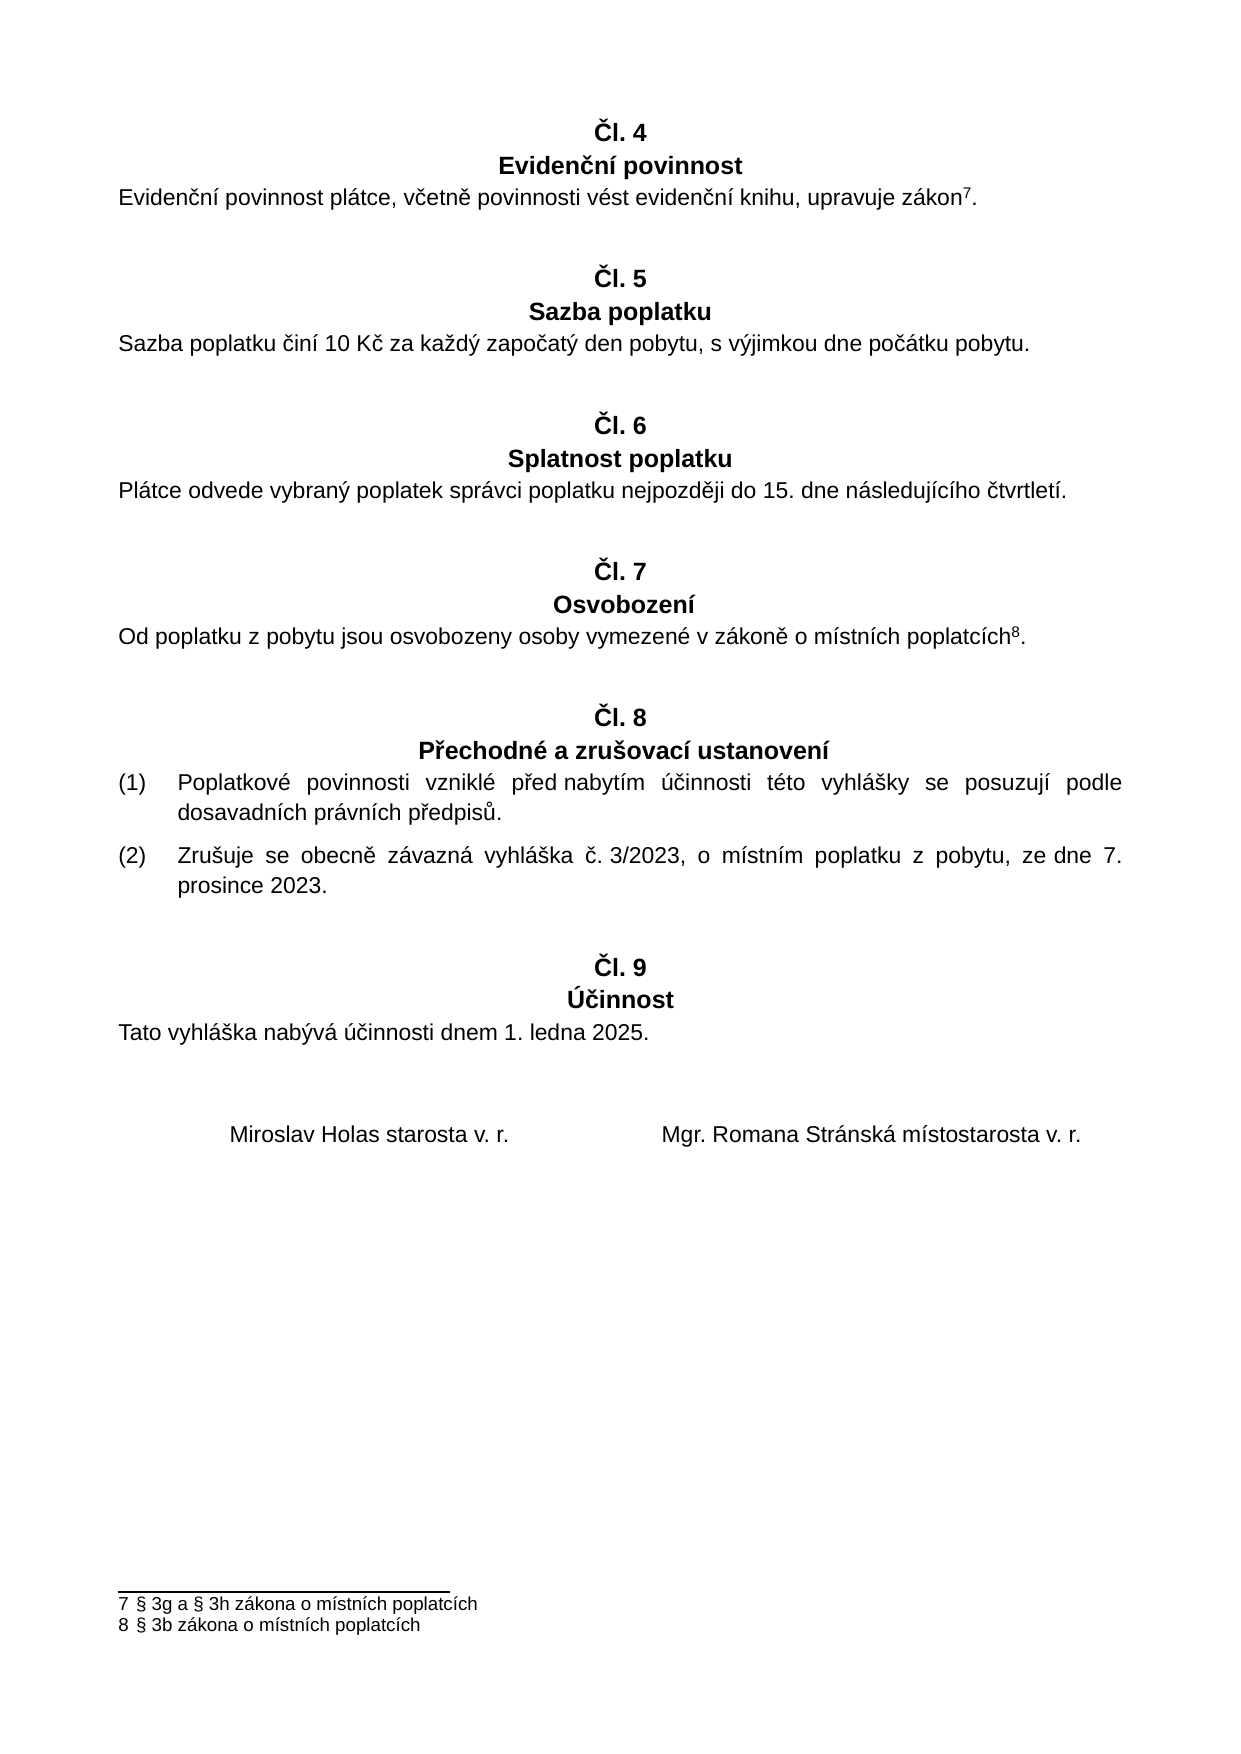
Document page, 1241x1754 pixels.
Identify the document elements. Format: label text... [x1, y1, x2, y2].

text Plátce odvede vybraný poplatek správci poplatku nejpozději do 15. dne následujícího čtvrtletí. [118, 477, 1122, 503]
table_header Miroslav Holas starosta v. r. [118, 1061, 620, 1179]
subtitle Čl. 4 Evidenční povinnost [118, 118, 1122, 180]
table_header Mgr. Romana Stránská místostarosta v. r. [620, 1061, 1122, 1179]
text Sazba poplatku činí 10 Kč za každý započatý den pobytu, s výjimkou dne počátku pobytu. [118, 330, 1122, 357]
subtitle Čl. 8 Přechodné a zrušovací ustanovení [118, 703, 1122, 765]
text Tato vyhláška nabývá účinnosti dnem 1. ledna 2025. [118, 1018, 1122, 1045]
text Od poplatku z pobytu jsou osvobozeny osoby vymezené v zákoně o místních poplatcích. [118, 623, 1122, 649]
text § 3g a § 3h zákona o místních poplatcích [118, 1592, 1122, 1614]
subtitle Čl. 5 Sazba poplatku [118, 264, 1122, 326]
list Poplatkové povinnosti vzniklé před nabytím účinnosti této vyhlášky se posuzují podle dosavadních právních předpisů. [118, 769, 1122, 826]
subtitle Čl. 9 Účinnost [118, 952, 1122, 1014]
subtitle Čl. 7 Osvobození [118, 557, 1122, 619]
list Zrušuje se obecně závazná vyhláška č. 3/2023, o místním poplatku z pobytu, ze dne 7. prosince 2023. [118, 842, 1122, 899]
subtitle Čl. 6 Splatnost poplatku [118, 411, 1122, 472]
table_cell [118, 1179, 620, 1297]
text § 3b zákona o místních poplatcích [118, 1614, 1122, 1635]
text Evidenční povinnost plátce, včetně povinnosti vést evidenční knihu, upravuje zákon. [118, 184, 1122, 211]
table_cell [620, 1179, 1122, 1297]
